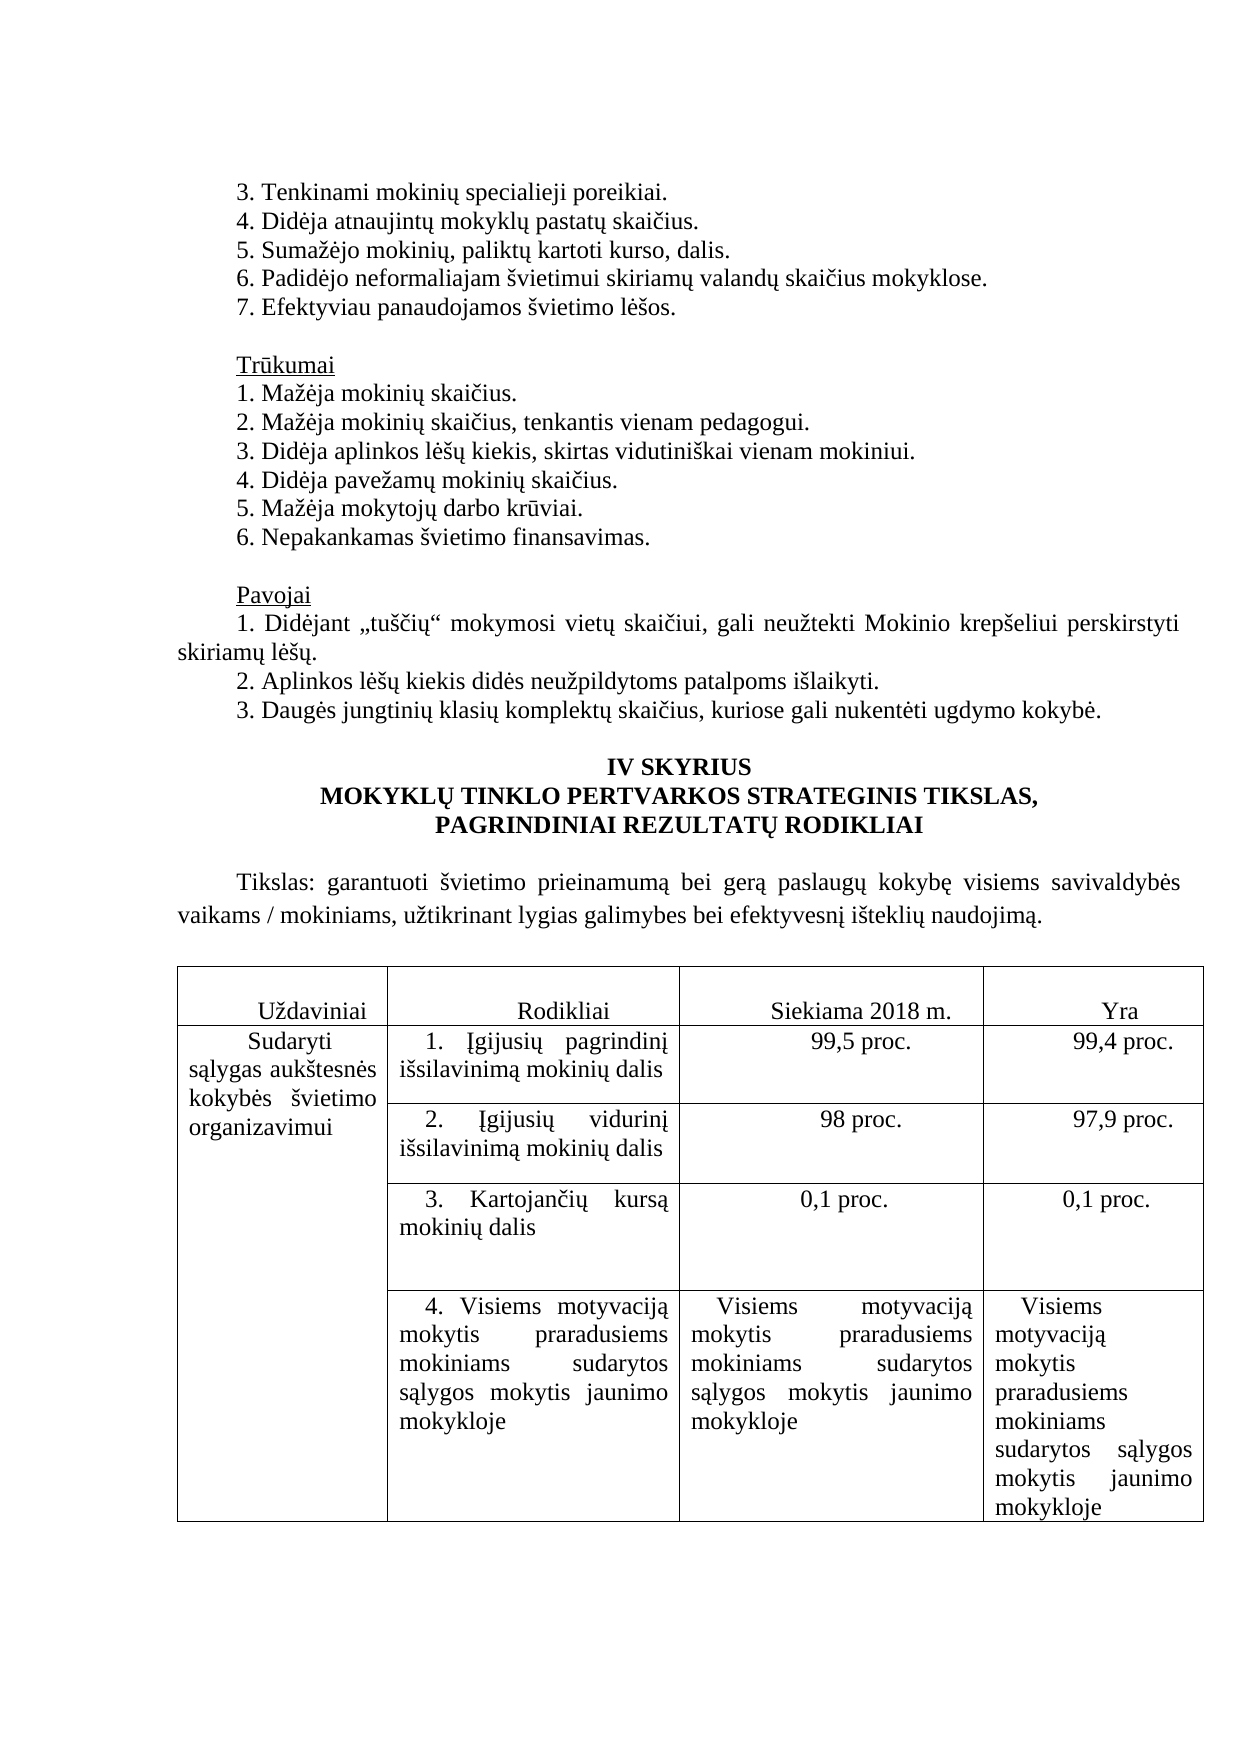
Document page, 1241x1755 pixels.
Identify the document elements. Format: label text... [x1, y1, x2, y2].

table_cell 99,5 proc. [680, 1026, 983, 1103]
table_header Rodikliai [388, 967, 679, 1025]
table_cell Visiems motyvaciją mokytis praradusiems mokiniams sudarytos sąlygos mokytis jaunimo mokykloje [984, 1291, 1203, 1521]
text 1. Mažėja mokinių skaičius. [177, 378, 1181, 407]
table_header Yra [984, 967, 1203, 1025]
text 3. Tenkinami mokinių specialieji poreikiai. [177, 177, 1181, 206]
table_cell 2. Įgijusių vidurinį išsilavinimą mokinių dalis [388, 1104, 679, 1183]
text Pavojai [177, 580, 1181, 608]
table_cell 97,9 proc. [984, 1104, 1203, 1183]
text PAGRINDINIAI REZULTATŲ RODIKLIAI [177, 810, 1181, 838]
text 2. Aplinkos lėšų kiekis didės neužpildytoms patalpoms išlaikyti. [177, 666, 1181, 695]
text IV SKYRIUS [177, 752, 1181, 781]
text 1. Didėjant „tuščių“ mokymosi vietų skaičiui, gali neužtekti Mokinio krepšeliui perskirstyti skiriamų lėšų. [177, 608, 1181, 666]
text 4. Didėja pavežamų mokinių skaičius. [177, 465, 1181, 493]
table_cell 0,1 proc. [680, 1184, 983, 1290]
table_cell 0,1 proc. [984, 1184, 1203, 1290]
text 3. Didėja aplinkos lėšų kiekis, skirtas vidutiniškai vienam mokiniui. [177, 436, 1181, 465]
text 5. Sumažėjo mokinių, paliktų kartoti kurso, dalis. [177, 235, 1181, 263]
table_cell 98 proc. [680, 1104, 983, 1183]
text Trūkumai [177, 350, 1181, 378]
table_cell 1. Įgijusių pagrindinį išsilavinimą mokinių dalis [388, 1026, 679, 1103]
text 7. Efektyviau panaudojamos švietimo lėšos. [177, 292, 1181, 321]
table_cell Sudaryti sąlygas aukštesnės kokybės švietimo organizavimui [178, 1026, 387, 1521]
text 6. Nepakankamas švietimo finansavimas. [177, 522, 1181, 551]
table_cell 4. Visiems motyvaciją mokytis praradusiems mokiniams sudarytos sąlygos mokytis jaunimo mokykloje [388, 1291, 679, 1521]
text 3. Daugės jungtinių klasių komplektų skaičius, kuriose gali nukentėti ugdymo kokybė. [177, 695, 1181, 723]
text 5. Mažėja mokytojų darbo krūviai. [177, 493, 1181, 522]
table_header Siekiama 2018 m. [680, 967, 983, 1025]
table_cell Visiems motyvaciją mokytis praradusiems mokiniams sudarytos sąlygos mokytis jaunimo mokykloje [680, 1291, 983, 1521]
text 4. Didėja atnaujintų mokyklų pastatų skaičius. [177, 206, 1181, 235]
text 2. Mažėja mokinių skaičius, tenkantis vienam pedagogui. [177, 407, 1181, 436]
table_cell 99,4 proc. [984, 1026, 1203, 1103]
text 6. Padidėjo neformaliajam švietimui skiriamų valandų skaičius mokyklose. [177, 263, 1181, 292]
text Tikslas: garantuoti švietimo prieinamumą bei gerą paslaugų kokybę visiems savivaldybės vaikams / mokiniams, užtikrinant lygias galimybes bei efektyvesnį išteklių naudojimą. [177, 867, 1181, 929]
table_cell 3. Kartojančių kursą mokinių dalis [388, 1184, 679, 1290]
table_header Uždaviniai [178, 967, 387, 1025]
text MOKYKLŲ TINKLO PERTVARKOS STRATEGINIS TIKSLAS, [177, 781, 1181, 810]
